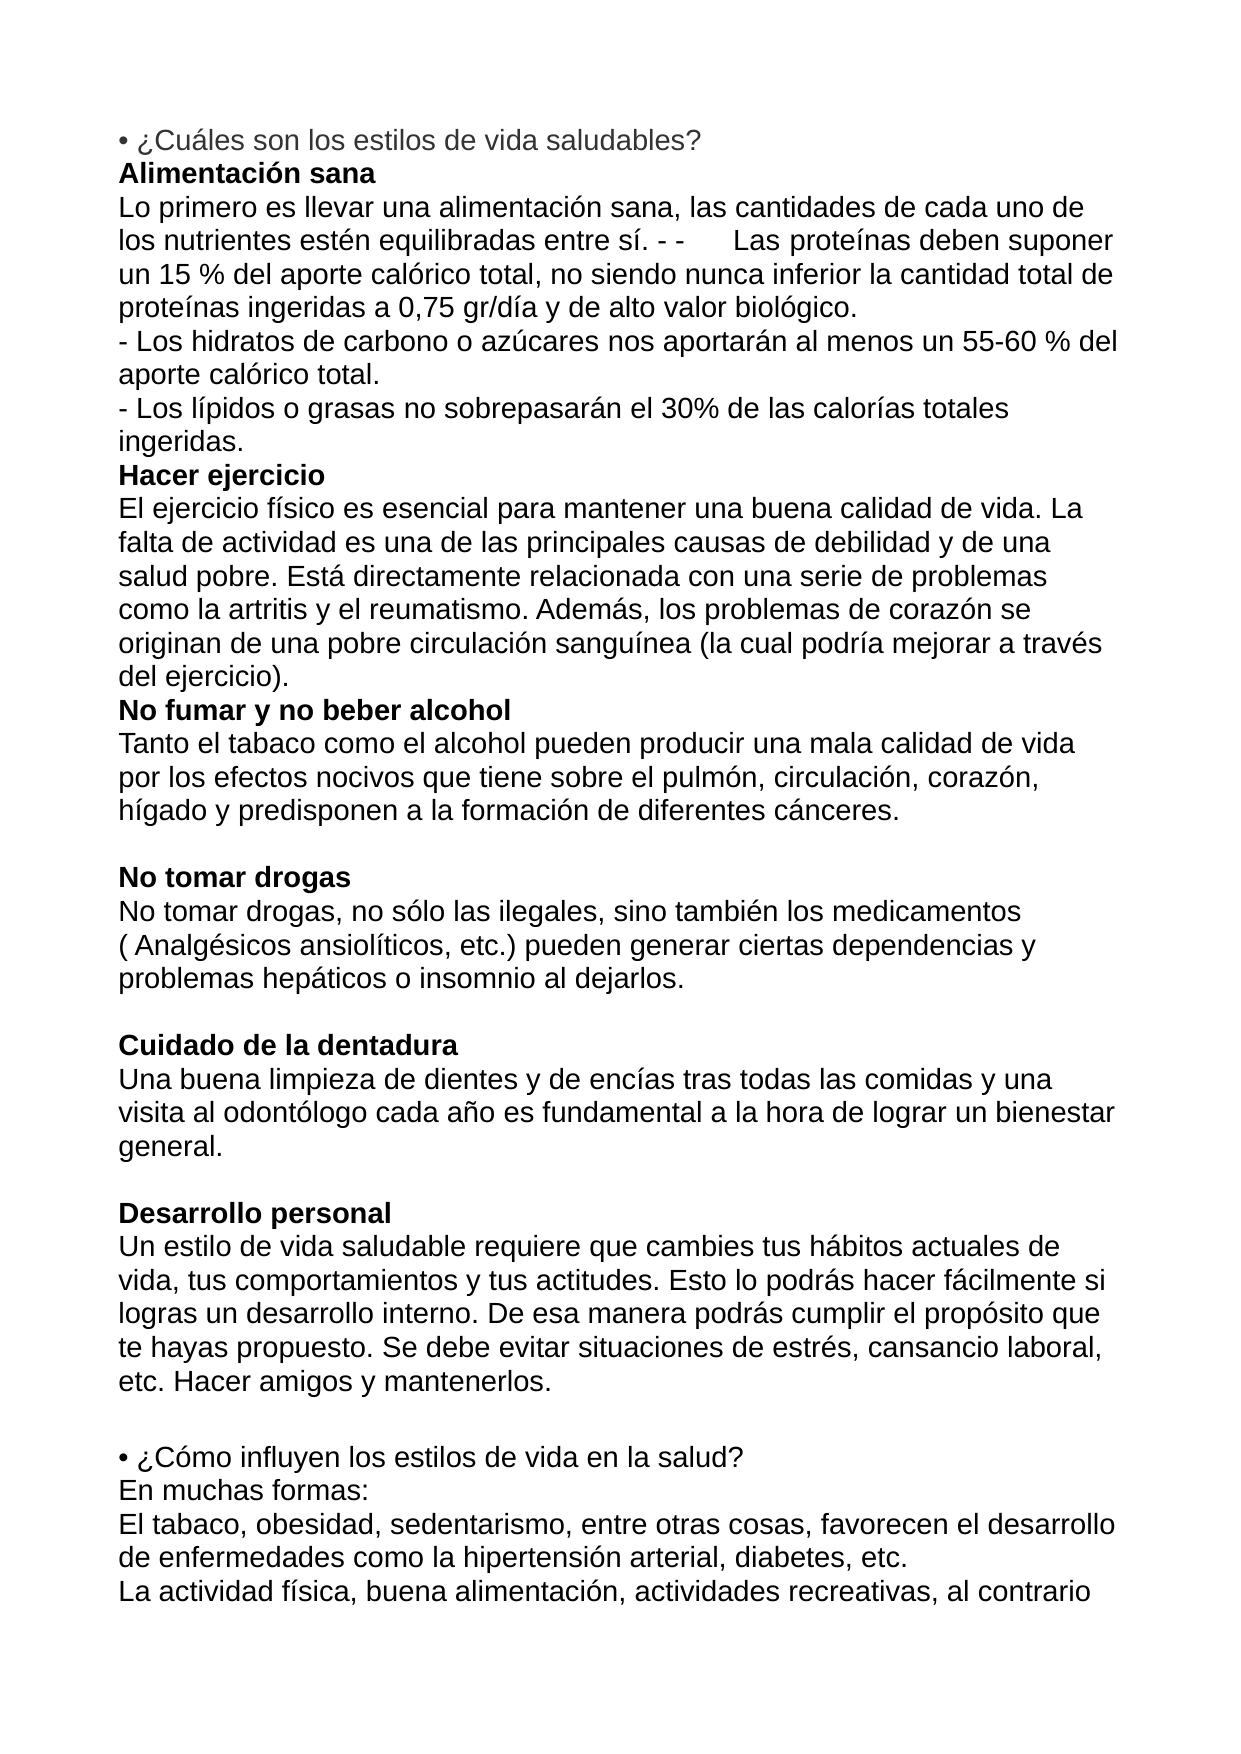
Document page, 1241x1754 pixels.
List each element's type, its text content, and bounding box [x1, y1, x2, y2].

text En muchas formas: El tabaco, obesidad, sedentarismo, entre otras cosas, favorecen el desarrollo de enfermedades como la hipertensión arterial, diabetes, etc. La actividad física, buena alimentación, actividades recreativas, al contrario [118, 1473, 1122, 1607]
text Una buena limpieza de dientes y de encías tras todas las comidas y una visita al odontólogo cada año es fundamental a la hora de lograr un bienestar general. [118, 1062, 1122, 1162]
text Lo primero es llevar una alimentación sana, las cantidades de cada uno de los nutrientes estén equilibradas entre sí. - - Las proteínas deben suponer un 15 % del aporte calórico total, no siendo nunca inferior la cantidad total de proteínas ingeridas a 0,75 gr/día y de alto valor biológico. - Los hidratos de carbono o azúcares nos aportarán al menos un 55-60 % del aporte calórico total. - Los lípidos o grasas no sobrepasarán el 30% de las calorías totales ingeridas. [118, 190, 1122, 458]
text Un estilo de vida saludable requiere que cambies tus hábitos actuales de vida, tus comportamientos y tus actitudes. Esto lo podrás hacer fácilmente si logras un desarrollo interno. De esa manera podrás cumplir el propósito que te hayas propuesto. Se debe evitar situaciones de estrés, cansancio laboral, etc. Hacer amigos y mantenerlos. [118, 1229, 1122, 1397]
text Alimentación sana [118, 156, 1122, 190]
text Desarrollo personal [118, 1196, 1122, 1229]
text • ¿Cómo influyen los estilos de vida en la salud? [118, 1397, 1122, 1473]
text • ¿Cuáles son los estilos de vida saludables? [118, 118, 1122, 156]
text No fumar y no beber alcohol [118, 693, 1122, 726]
text El ejercicio físico es esencial para mantener una buena calidad de vida. La falta de actividad es una de las principales causas de debilidad y de una salud pobre. Está directamente relacionada con una serie de problemas como la artritis y el reumatismo. Además, los problemas de corazón se originan de una pobre circulación sanguínea (la cual podría mejorar a través del ejercicio). [118, 492, 1122, 693]
text No tomar drogas, no sólo las ilegales, sino también los medicamentos ( Analgésicos ansiolíticos, etc.) pueden generar ciertas dependencias y problemas hepáticos o insomnio al dejarlos. [118, 894, 1122, 995]
text Tanto el tabaco como el alcohol pueden producir una mala calidad de vida por los efectos nocivos que tiene sobre el pulmón, circulación, corazón, hígado y predisponen a la formación de diferentes cánceres. [118, 726, 1122, 827]
text Hacer ejercicio [118, 458, 1122, 492]
text Cuidado de la dentadura [118, 995, 1122, 1062]
text No tomar drogas [118, 861, 1122, 894]
